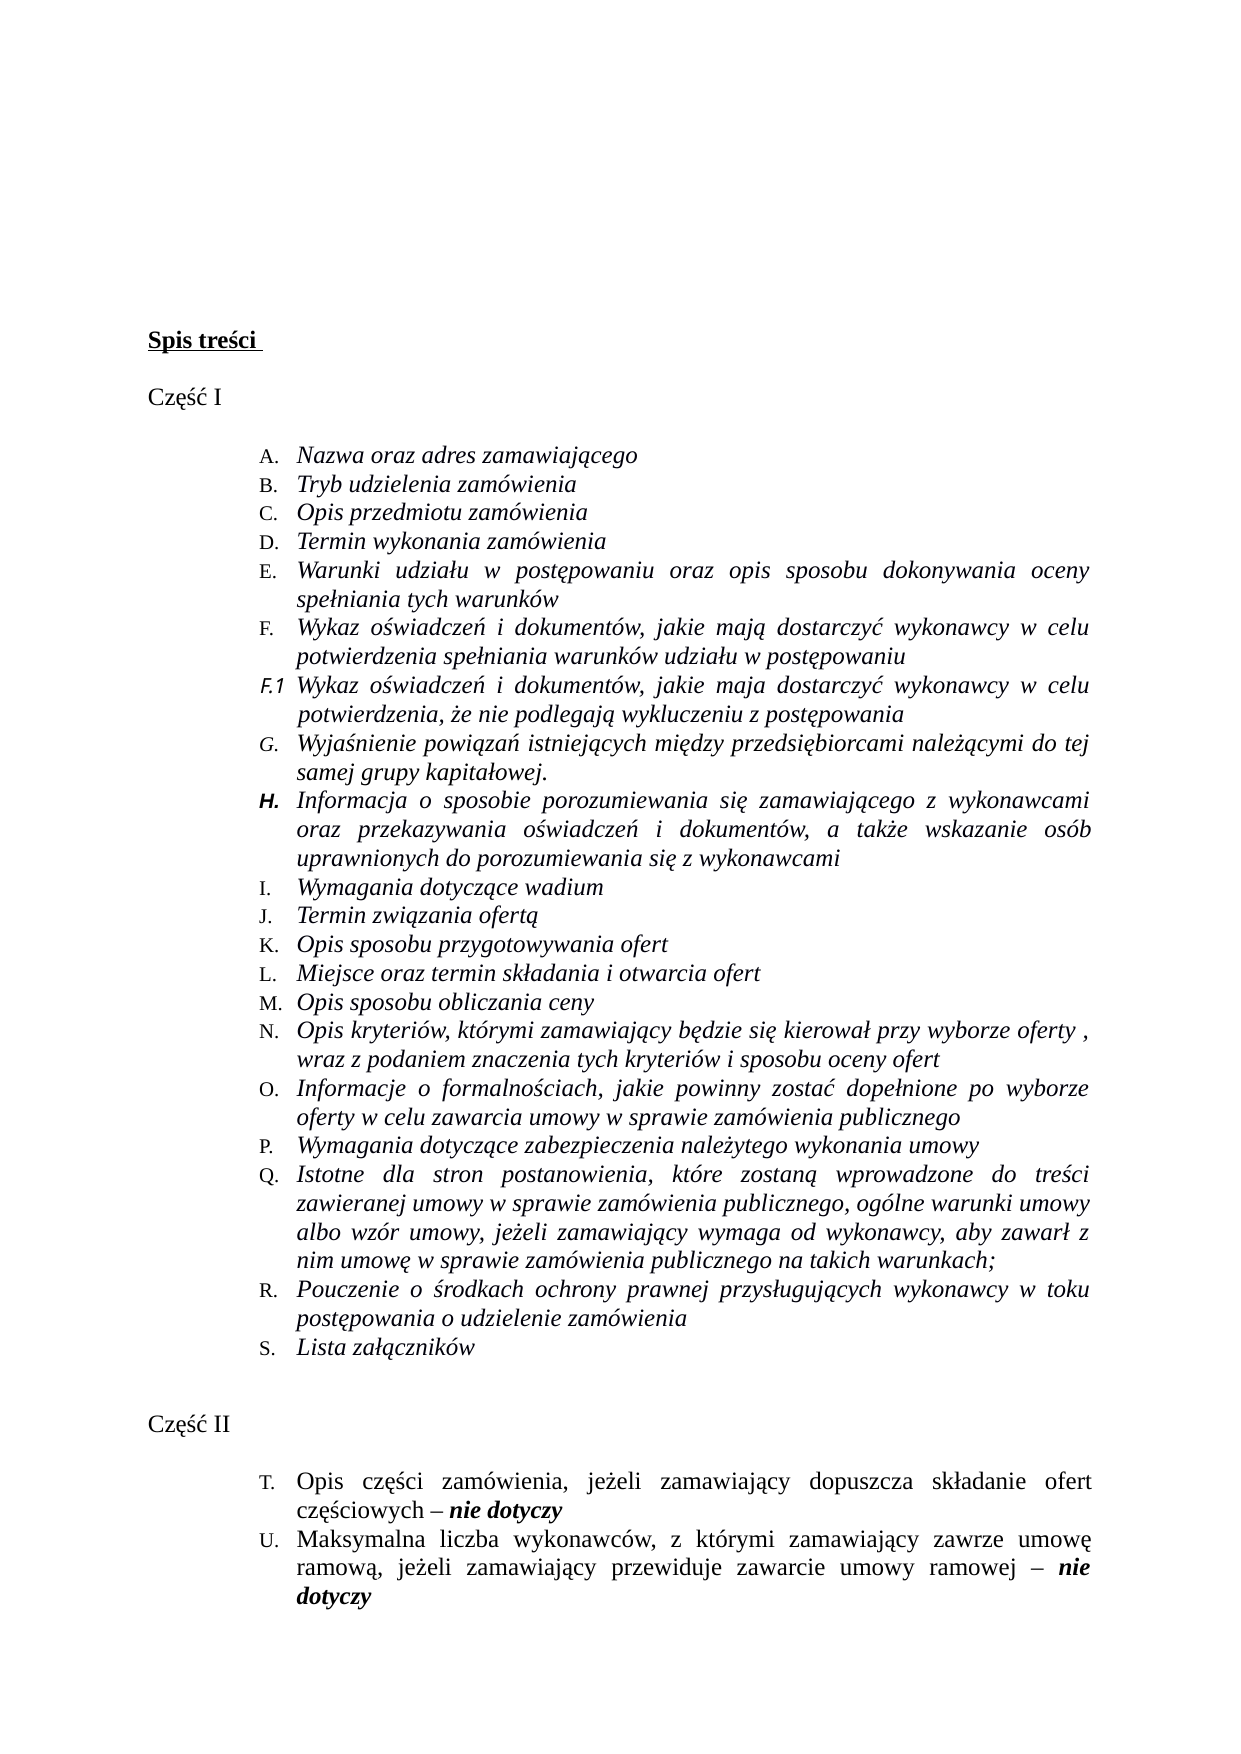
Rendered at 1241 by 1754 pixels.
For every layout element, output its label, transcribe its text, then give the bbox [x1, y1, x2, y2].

list Lista załączników [259, 1332, 1093, 1361]
list Opis sposobu przygotowywania ofert [259, 929, 1093, 958]
list Wymagania dotyczące wadium [259, 872, 1093, 901]
subtitle Wyjaśnienie powiązań istniejących między przedsiębiorcami należącymi do tej samej grupy kapitałowej. [259, 728, 1093, 786]
list Wymagania dotyczące zabezpieczenia należytego wykonania umowy [259, 1131, 1093, 1159]
list Istotne dla stron postanowienia, które zostaną wprowadzone do treści zawieranej umowy w sprawie zamówienia publicznego, ogólne warunki umowy albo wzór umowy, jeżeli zamawiający wymaga od wykonawcy, aby zawarł z nim umowę w sprawie zamówienia publicznego na takich warunkach; [259, 1159, 1093, 1274]
list Warunki udziału w postępowaniu oraz opis sposobu dokonywania oceny spełniania tych warunków [259, 555, 1093, 612]
text Część II [148, 1409, 1093, 1437]
list Opis przedmiotu zamówienia [259, 497, 1093, 526]
list Maksymalna liczba wykonawców, z którymi zamawiający zawrze umowę ramową, jeżeli zamawiający przewiduje zawarcie umowy ramowej – nie dotyczy [259, 1524, 1093, 1610]
list Opis sposobu obliczania ceny [259, 987, 1093, 1016]
list Wykaz oświadczeń i dokumentów, jakie mają dostarczyć wykonawcy w celu potwierdzenia spełniania warunków udziału w postępowaniu [259, 612, 1093, 670]
subtitle Spis treści [148, 325, 1093, 354]
text F.1 Wykaz oświadczeń i dokumentów, jakie maja dostarczyć wykonawcy w celu potwierdzenia, że nie podlegają wykluczeniu z postępowania [260, 670, 1093, 728]
list Miejsce oraz termin składania i otwarcia ofert [259, 958, 1093, 987]
list Termin wykonania zamówienia [259, 526, 1093, 555]
list Nazwa oraz adres zamawiającego [259, 440, 1093, 469]
list Opis kryteriów, którymi zamawiający będzie się kierował przy wyborze oferty , wraz z podaniem znaczenia tych kryteriów i sposobu oceny ofert [259, 1016, 1093, 1073]
list Opis części zamówienia, jeżeli zamawiający dopuszcza składanie ofert częściowych – nie dotyczy [259, 1466, 1093, 1524]
list Informacje o formalnościach, jakie powinny zostać dopełnione po wyborze oferty w celu zawarcia umowy w sprawie zamówienia publicznego [259, 1073, 1093, 1131]
subtitle Informacja o sposobie porozumiewania się zamawiającego z wykonawcami oraz przekazywania oświadczeń i dokumentów, a także wskazanie osób uprawnionych do porozumiewania się z wykonawcami [259, 786, 1093, 872]
text Część I [148, 382, 1093, 411]
list Termin związania ofertą [259, 901, 1093, 929]
list Tryb udzielenia zamówienia [259, 469, 1093, 497]
list Pouczenie o środkach ochrony prawnej przysługujących wykonawcy w toku postępowania o udzielenie zamówienia [259, 1274, 1093, 1332]
